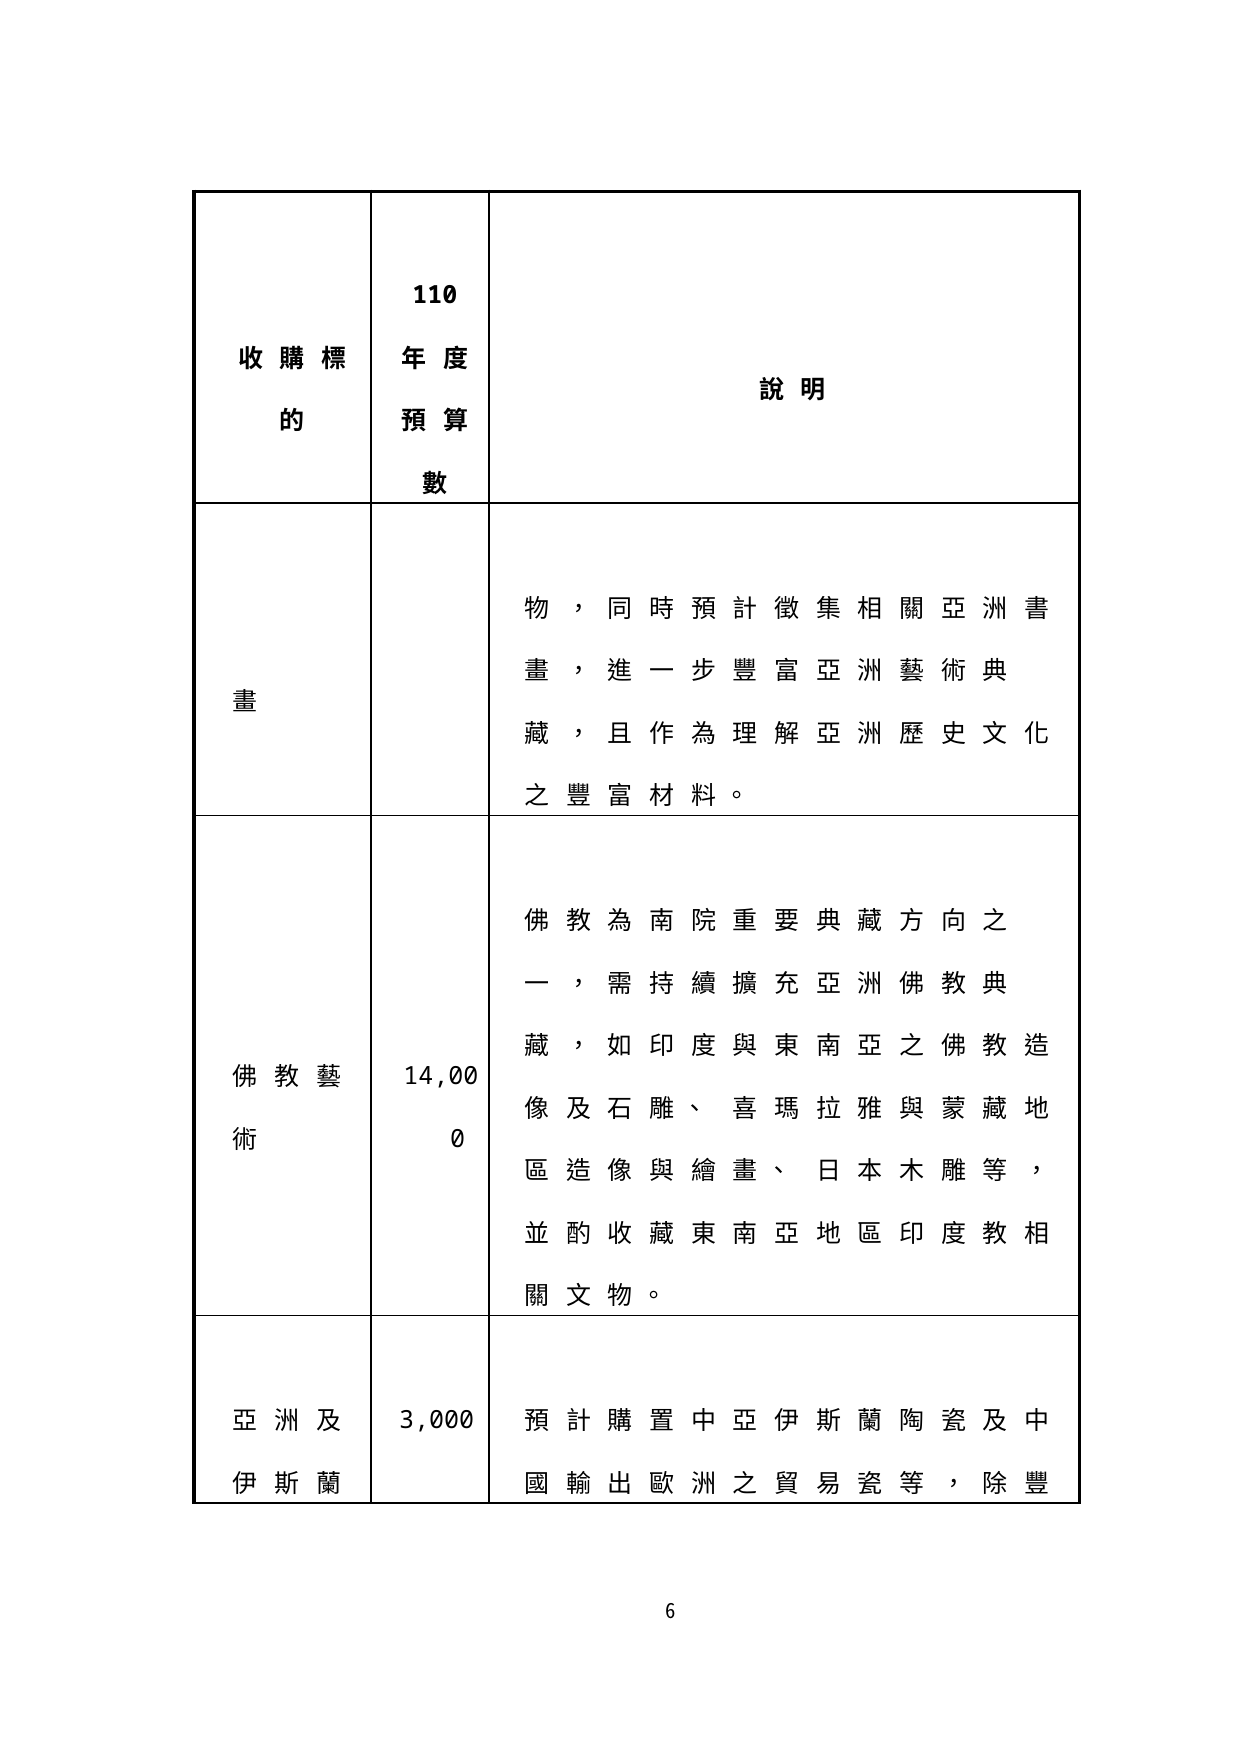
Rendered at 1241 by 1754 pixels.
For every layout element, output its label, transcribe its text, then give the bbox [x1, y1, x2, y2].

table_cell [372, 504, 488, 814]
table_cell 3,000 [372, 1316, 488, 1502]
table_cell 佛教為南院重要典藏方向之一，需持續擴充亞洲佛教典藏，如印度與東南亞之佛教造像及石雕、喜瑪拉雅與蒙藏地區造像與繪畫、日本木雕等，並酌收藏東南亞地區印度教相關文物。 [490, 816, 1078, 1314]
table_cell 畫 [196, 504, 370, 814]
table_cell 佛教藝術 [196, 816, 370, 1314]
table_cell 14,000 [372, 816, 488, 1314]
table_header 110年度 預算數 [372, 193, 488, 502]
table_cell 物，同時預計徵集相關亞洲書畫，進一步豐富亞洲藝術典藏，且作為理解亞洲歷史文化之豐富材料。 [490, 504, 1078, 814]
table_cell 預計購置中亞伊斯蘭陶瓷及中國輸出歐洲之貿易瓷等，除豐 [490, 1316, 1078, 1502]
table_cell 亞洲及伊斯蘭 [196, 1316, 370, 1502]
table_header 說明 [490, 193, 1078, 502]
table_header 收購標的 [196, 193, 370, 502]
